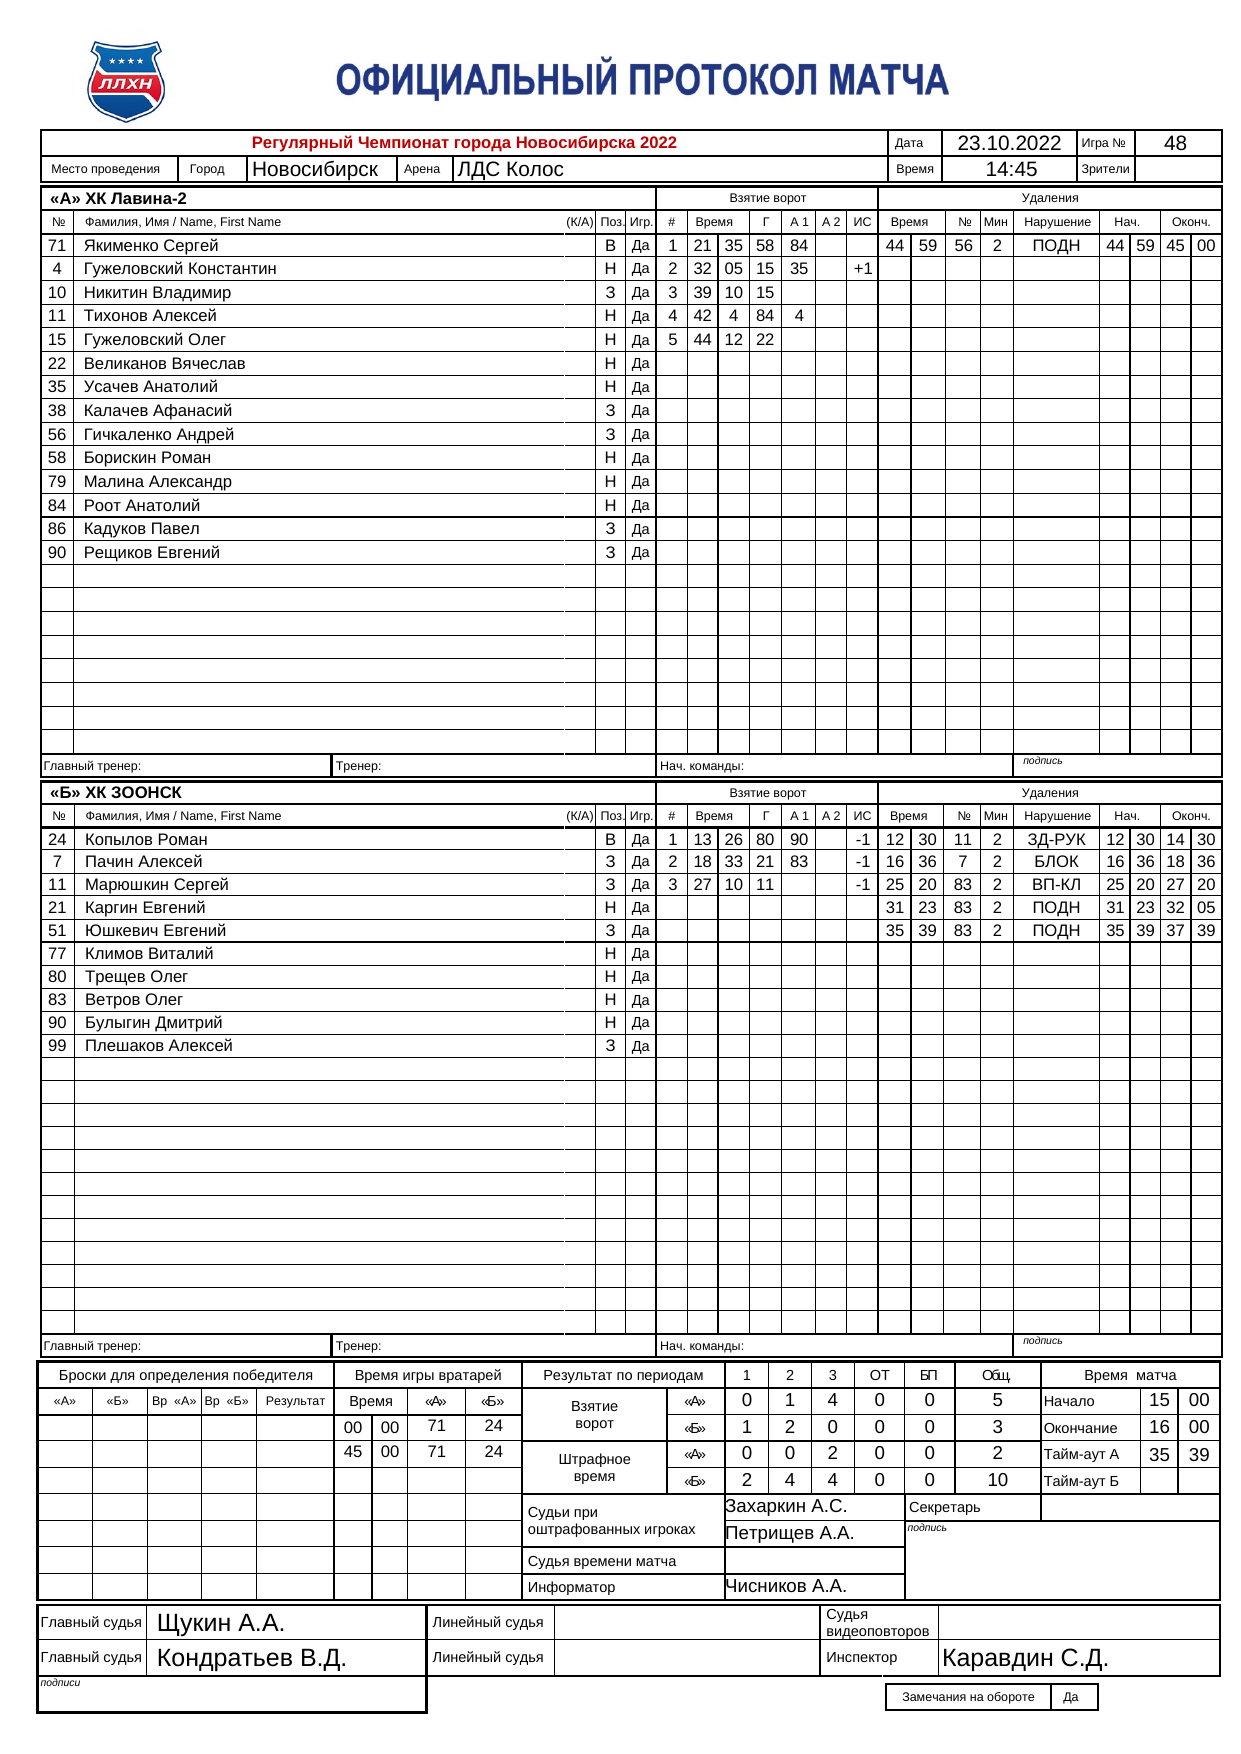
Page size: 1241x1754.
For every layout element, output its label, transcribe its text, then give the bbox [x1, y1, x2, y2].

table_cell [1100, 636, 1129, 658]
table_cell [93, 1521, 147, 1546]
table_cell 99 [42, 1035, 74, 1057]
table_cell [596, 1311, 625, 1333]
table_cell № [42, 211, 73, 233]
table_cell 12 [719, 328, 749, 351]
table_cell 59 [1131, 235, 1160, 256]
table_cell 26 [719, 829, 749, 849]
table_cell [1192, 352, 1221, 374]
table_cell [1192, 1265, 1221, 1287]
table_cell [816, 850, 846, 872]
table_cell [1100, 1127, 1129, 1149]
table_cell [1014, 1173, 1099, 1195]
table_cell [879, 989, 910, 1011]
table_cell [626, 730, 655, 753]
table_cell (К/А) [565, 211, 595, 233]
table_cell 13 [688, 829, 717, 849]
table_cell [719, 1081, 749, 1103]
table_cell 35 [719, 235, 749, 256]
table_cell [1161, 1288, 1190, 1310]
table_cell [1131, 943, 1160, 964]
table_cell Да [626, 494, 655, 516]
table_cell [719, 565, 749, 587]
table_cell Калачев Афанасий [74, 399, 564, 422]
table_cell [1100, 1012, 1129, 1033]
table_cell [981, 470, 1013, 493]
table_cell [912, 352, 945, 374]
table_cell [688, 636, 717, 658]
table_header «А» ХК Лавина-2 [42, 188, 655, 209]
table_cell Гичкаленко Андрей [74, 423, 564, 445]
table_header Удаления [879, 188, 1221, 209]
table_cell [1014, 1242, 1099, 1264]
table_cell 05 [719, 257, 749, 280]
table_cell [565, 588, 595, 611]
table_cell [879, 423, 910, 445]
table_cell [719, 1288, 749, 1310]
table_cell [1192, 1081, 1221, 1103]
table_cell [688, 1150, 717, 1172]
table_cell [719, 1311, 749, 1333]
table_cell [981, 446, 1013, 469]
table_cell В [596, 235, 625, 256]
table_cell [1161, 636, 1190, 658]
table_cell [1131, 257, 1160, 280]
table_cell [1192, 399, 1221, 422]
table_cell 58 [42, 446, 73, 469]
table_cell [1014, 1058, 1099, 1079]
table_cell 00 [335, 1416, 371, 1440]
picture [5, 28, 1179, 129]
table_cell [75, 1196, 564, 1218]
table_cell 27 [688, 874, 717, 895]
table_cell [816, 399, 846, 422]
table_cell 10 [42, 281, 73, 303]
table_cell [1192, 1150, 1221, 1172]
table_cell [719, 494, 749, 516]
table_cell Главный тренер: [42, 755, 330, 776]
table_cell [1100, 328, 1129, 351]
table_cell [74, 565, 564, 587]
table_cell [782, 588, 815, 611]
table_cell 30 [912, 829, 943, 849]
table_cell [750, 565, 781, 587]
table_cell 1 [769, 1389, 811, 1413]
table_cell 39 [1192, 920, 1221, 941]
table_cell [565, 1150, 595, 1172]
table_cell [565, 235, 595, 256]
table_cell Информатор [523, 1575, 724, 1599]
table_cell [39, 1574, 92, 1599]
table_cell [1100, 352, 1129, 374]
table_cell [981, 1265, 1013, 1287]
table_cell [782, 874, 815, 895]
table_cell [42, 1081, 74, 1103]
table_cell 39 [688, 281, 717, 303]
table_cell [912, 1127, 943, 1149]
table_cell [981, 1311, 1013, 1333]
table_cell [1192, 1035, 1221, 1057]
table_cell [981, 423, 1013, 445]
table_cell [657, 1150, 687, 1172]
table_cell [946, 636, 980, 658]
table_cell Оконч. [1161, 805, 1221, 826]
table_cell [1131, 1219, 1160, 1241]
table_cell [816, 1173, 846, 1195]
table_cell «А» [668, 1442, 724, 1467]
table_cell 20 [1131, 874, 1160, 895]
table_cell [1131, 966, 1160, 987]
table_cell 80 [42, 966, 74, 987]
table_cell 15 [1141, 1389, 1177, 1413]
table_cell [1100, 1104, 1129, 1126]
table_cell [912, 1012, 943, 1033]
table_cell [912, 659, 945, 682]
table_cell [816, 1311, 846, 1333]
table_cell [816, 446, 846, 469]
table_cell [565, 328, 595, 351]
table_cell 83 [944, 920, 980, 941]
table_cell [1131, 1150, 1160, 1172]
table_cell [596, 730, 625, 753]
table_cell [879, 683, 910, 706]
table_cell [626, 1265, 655, 1287]
table_cell [626, 1242, 655, 1264]
table_cell [1100, 376, 1129, 398]
table_header Взятие ворот [657, 783, 877, 803]
table_cell [42, 1242, 74, 1264]
table_cell [719, 1104, 749, 1126]
table_cell [626, 1058, 655, 1079]
table_cell [750, 683, 781, 706]
table_cell [1100, 612, 1129, 634]
table_cell [1014, 707, 1099, 729]
table_cell [750, 636, 781, 658]
table_cell [1161, 1058, 1190, 1079]
table_cell [750, 989, 781, 1011]
table_cell [565, 281, 595, 303]
table_cell [719, 588, 749, 611]
table_cell [42, 1058, 74, 1079]
table_cell [879, 470, 910, 493]
table_cell [657, 1081, 687, 1103]
table_cell 0 [905, 1442, 954, 1467]
table_cell [657, 1035, 687, 1057]
table_cell [1131, 659, 1160, 682]
table_cell [847, 1104, 877, 1126]
table_cell А 1 [782, 805, 815, 826]
table_cell [750, 1058, 781, 1079]
table_cell 0 [905, 1415, 954, 1440]
table_cell [912, 376, 945, 398]
table_cell [912, 730, 945, 753]
table_cell 4 [657, 305, 687, 327]
table_cell [1014, 1104, 1099, 1126]
table_cell З [596, 423, 625, 445]
table_cell Время [879, 805, 943, 826]
table_cell [688, 612, 717, 634]
table_cell [946, 376, 980, 398]
table_cell [1014, 1196, 1099, 1218]
table_cell [816, 328, 846, 351]
table_cell [912, 1104, 943, 1126]
table_cell А 2 [816, 211, 846, 233]
table_cell [847, 1150, 877, 1172]
table_cell [428, 1677, 882, 1711]
table_cell [93, 1574, 147, 1599]
table_cell Время [879, 211, 945, 233]
table_cell [565, 423, 595, 445]
table_cell 3 [956, 1415, 1040, 1440]
table_cell [816, 943, 846, 964]
table_cell [657, 423, 687, 445]
table_cell З [596, 920, 625, 941]
table_cell Начало [1042, 1389, 1140, 1413]
table_cell [565, 1012, 595, 1033]
table_cell 27 [1161, 874, 1190, 895]
table_cell [946, 612, 980, 634]
table_cell Судья видеоповторов [821, 1606, 938, 1639]
table_cell [688, 966, 717, 987]
table_cell Усачев Анатолий [74, 376, 564, 398]
table_cell 44 [688, 328, 717, 351]
table_cell [719, 1035, 749, 1057]
table_cell [946, 730, 980, 753]
table_cell [879, 612, 910, 634]
table_cell [981, 1058, 1013, 1079]
table_cell [750, 423, 781, 445]
table_cell Тренер: [333, 1335, 655, 1356]
table_cell [1131, 328, 1160, 351]
table_cell [626, 636, 655, 658]
table_cell [1100, 1242, 1129, 1264]
table_cell Время [688, 805, 749, 826]
table_cell [847, 612, 877, 634]
table_cell [93, 1494, 147, 1520]
table_cell [816, 376, 846, 398]
table_cell [688, 1173, 717, 1195]
table_cell [847, 235, 877, 256]
table_cell [42, 1127, 74, 1149]
table_cell 20 [912, 874, 943, 895]
table_cell [816, 423, 846, 445]
table_cell [719, 446, 749, 469]
table_cell [847, 352, 877, 374]
table_cell [816, 730, 846, 753]
table_cell [1100, 423, 1129, 445]
table_cell 1 [657, 829, 687, 849]
table_cell [879, 1242, 910, 1264]
table_header Время игры вратарей [335, 1363, 521, 1387]
table_cell [596, 707, 625, 729]
table_cell Копылов Роман [75, 829, 564, 849]
table_cell Булыгин Дмитрий [75, 1012, 564, 1033]
table_cell [719, 730, 749, 753]
table_cell [42, 659, 73, 682]
table_cell БЛОК [1014, 850, 1099, 872]
table_cell 22 [750, 328, 781, 351]
table_cell [373, 1574, 407, 1599]
table_cell [1100, 943, 1129, 964]
table_header Время матча [1042, 1363, 1219, 1387]
table_cell 83 [944, 874, 980, 895]
table_cell [1161, 565, 1190, 587]
table_cell Нарушение [1014, 805, 1099, 826]
table_cell [93, 1441, 147, 1467]
table_cell [657, 494, 687, 516]
table_cell [782, 1127, 815, 1149]
table_cell [816, 1196, 846, 1218]
table_cell 80 [750, 829, 781, 849]
table_cell [750, 446, 781, 469]
table_cell [750, 1127, 781, 1149]
table_cell [565, 943, 595, 964]
table_cell [565, 1035, 595, 1057]
table_cell [148, 1494, 201, 1520]
table_cell [1192, 1288, 1221, 1310]
table_cell [1131, 1196, 1160, 1218]
table_cell [719, 896, 749, 918]
table_cell 71 [408, 1416, 465, 1440]
table_cell [912, 446, 945, 469]
table_cell [1161, 305, 1190, 327]
table_cell [565, 352, 595, 374]
table_cell [596, 659, 625, 682]
table_cell 35 [879, 920, 910, 941]
table_header 2 [769, 1363, 811, 1387]
table_cell 2 [769, 1415, 811, 1440]
table_cell [981, 943, 1013, 964]
table_cell [688, 1288, 717, 1310]
table_cell [1014, 399, 1099, 422]
table_cell [750, 1242, 781, 1264]
table_cell [719, 1127, 749, 1149]
table_cell [782, 376, 815, 398]
table_cell 4 [769, 1468, 811, 1493]
table_cell [1131, 1311, 1160, 1333]
table_cell [912, 966, 943, 987]
table_cell [946, 257, 980, 280]
table_header 48 [1136, 131, 1221, 155]
table_cell [657, 966, 687, 987]
table_cell [847, 1035, 877, 1057]
table_cell ИС [847, 211, 877, 233]
table_cell [1100, 1265, 1129, 1287]
table_cell [816, 874, 846, 895]
table_header «Б» ХК ЗООНСК [42, 783, 655, 803]
table_cell [912, 399, 945, 422]
table_cell [1192, 707, 1221, 729]
table_cell [1161, 989, 1190, 1011]
table_cell [93, 1547, 147, 1573]
table_cell [657, 1288, 687, 1310]
table_cell [688, 1127, 717, 1149]
table_cell 0 [905, 1389, 954, 1413]
table_cell [1131, 470, 1160, 493]
table_cell [688, 376, 717, 398]
table_cell 4 [42, 257, 73, 280]
table_cell [912, 1035, 943, 1057]
table_cell [657, 989, 687, 1011]
table_cell Да [626, 989, 655, 1011]
table_cell [657, 1173, 687, 1195]
table_cell [657, 1196, 687, 1218]
table_cell [42, 1196, 74, 1218]
table_cell Тренер: [333, 755, 655, 776]
table_cell [257, 1547, 333, 1573]
table_cell [148, 1574, 201, 1599]
table_cell [1131, 1058, 1160, 1079]
table_cell [750, 1104, 781, 1126]
table_cell 32 [1161, 896, 1190, 918]
table_cell ВП-КЛ [1014, 874, 1099, 895]
table_cell 86 [42, 518, 73, 540]
table_cell [981, 1081, 1013, 1103]
table_cell подпись [1014, 1335, 1221, 1356]
table_cell Да [626, 352, 655, 374]
table_cell 05 [1192, 896, 1221, 918]
table_cell [408, 1547, 465, 1573]
table_cell [879, 494, 910, 516]
table_cell 83 [42, 989, 74, 1011]
table_cell [626, 707, 655, 729]
table_cell [1131, 565, 1160, 587]
table_cell 14 [1161, 829, 1190, 849]
table_cell Да [626, 281, 655, 303]
table_cell 00 [373, 1416, 407, 1440]
table_cell [816, 612, 846, 634]
table_cell [981, 305, 1013, 327]
table_cell [626, 1127, 655, 1149]
table_cell [657, 376, 687, 398]
table_cell [565, 850, 595, 872]
table_cell [912, 1196, 943, 1218]
table_cell [946, 707, 980, 729]
table_cell Новосибирск [248, 157, 396, 181]
table_cell [257, 1494, 333, 1520]
table_cell 42 [688, 305, 717, 327]
table_cell ЛДС Колос [454, 157, 887, 181]
table_cell [816, 1035, 846, 1057]
table_cell [1014, 1265, 1099, 1287]
table_cell [74, 659, 564, 682]
table_cell [657, 399, 687, 422]
table_cell [565, 376, 595, 398]
table_cell [847, 494, 877, 516]
table_cell 5 [956, 1389, 1040, 1413]
table_cell [596, 636, 625, 658]
table_cell [565, 966, 595, 987]
table_cell 24 [466, 1416, 521, 1440]
table_cell [782, 1081, 815, 1103]
table_cell [782, 1035, 815, 1057]
table_cell Судьи при оштрафованных игроках [523, 1495, 724, 1546]
table_cell 21 [750, 850, 781, 872]
table_cell [816, 1058, 846, 1079]
table_cell [981, 352, 1013, 374]
table_cell [565, 920, 595, 941]
table_cell 2 [981, 850, 1013, 872]
table_cell [782, 636, 815, 658]
table_cell [879, 257, 910, 280]
table_cell 2 [981, 874, 1013, 895]
table_header Общ. [956, 1363, 1040, 1387]
table_cell [816, 1288, 846, 1310]
table_cell [626, 1081, 655, 1103]
table_cell 00 [1179, 1389, 1219, 1413]
table_cell [944, 1265, 980, 1287]
table_cell [1161, 1035, 1190, 1057]
table_cell [946, 305, 980, 327]
table_cell [847, 636, 877, 658]
table_cell [1131, 376, 1160, 398]
table_cell [1014, 1081, 1099, 1103]
table_cell 00 [1192, 235, 1221, 256]
table_cell 20 [1192, 874, 1221, 895]
table_cell З [596, 850, 625, 872]
table_cell [1192, 305, 1221, 327]
table_cell [1192, 1311, 1221, 1333]
table_cell Время [688, 211, 749, 233]
table_cell [555, 1606, 819, 1639]
table_cell [946, 446, 980, 469]
table_cell 0 [855, 1415, 904, 1440]
table_cell 11 [42, 874, 74, 895]
table_cell 31 [1100, 896, 1129, 918]
table_cell [596, 1104, 625, 1126]
table_cell [42, 1173, 74, 1195]
table_cell [1131, 1242, 1160, 1264]
table_cell 15 [750, 281, 781, 303]
table_cell [750, 943, 781, 964]
table_cell [626, 1311, 655, 1333]
table_cell 16 [1141, 1415, 1177, 1440]
table_cell Да [626, 874, 655, 895]
table_header Взятие ворот [657, 188, 877, 209]
table_cell [202, 1441, 256, 1467]
table_cell [750, 1150, 781, 1172]
table_cell Н [596, 257, 625, 280]
table_cell [75, 1173, 564, 1195]
table_cell [912, 494, 945, 516]
table_cell [1192, 257, 1221, 280]
table_cell [847, 1081, 877, 1103]
table_cell [912, 588, 945, 611]
table_cell 37 [1161, 920, 1190, 941]
table_cell [879, 943, 910, 964]
table_cell [912, 683, 945, 706]
table_cell [39, 1468, 92, 1493]
table_cell [1100, 1219, 1129, 1241]
table_cell [847, 1196, 877, 1218]
table_cell 45 [335, 1441, 371, 1467]
table_cell [408, 1494, 465, 1520]
table_cell [879, 1196, 910, 1218]
table_cell 84 [42, 494, 73, 516]
table_cell 0 [905, 1468, 954, 1493]
table_cell [750, 1012, 781, 1033]
table_cell 0 [855, 1442, 904, 1467]
table_cell [816, 966, 846, 987]
table_cell [74, 588, 564, 611]
table_cell [782, 707, 815, 729]
table_cell Результат [257, 1389, 333, 1413]
table_cell [847, 376, 877, 398]
table_cell 39 [1179, 1441, 1219, 1467]
table_cell 18 [1161, 850, 1190, 872]
table_cell [847, 518, 877, 540]
table_cell [816, 257, 846, 280]
table_cell Да [626, 235, 655, 256]
table_cell [719, 352, 749, 374]
table_cell [782, 281, 815, 303]
table_cell [688, 920, 717, 941]
table_cell [847, 399, 877, 422]
table_cell Окончание [1042, 1415, 1140, 1440]
table_cell [912, 518, 945, 540]
table_cell А 1 [782, 211, 815, 233]
table_cell Да [626, 829, 655, 849]
table_cell [565, 1311, 595, 1333]
table_cell [1192, 565, 1221, 587]
table_cell [816, 1012, 846, 1033]
table_cell 15 [42, 328, 73, 351]
table_cell [782, 1173, 815, 1195]
table_cell Ветров Олег [75, 989, 564, 1011]
table_cell Роот Анатолий [74, 494, 564, 516]
table_cell [816, 494, 846, 516]
table_cell Да [626, 446, 655, 469]
table_cell Н [596, 305, 625, 327]
table_cell [1014, 1127, 1099, 1149]
table_cell 3 [657, 874, 687, 895]
table_cell [719, 541, 749, 564]
table_cell [202, 1521, 256, 1546]
table_cell Великанов Вячеслав [74, 352, 564, 374]
table_cell [847, 1242, 877, 1264]
table_cell [750, 588, 781, 611]
table_cell [981, 1035, 1013, 1057]
table_cell Да [626, 896, 655, 918]
table_cell [816, 1104, 846, 1126]
table_cell [1014, 659, 1099, 682]
table_cell [847, 423, 877, 445]
table_cell [1131, 683, 1160, 706]
table_cell [912, 1058, 943, 1079]
table_cell [750, 518, 781, 540]
table_cell [1161, 730, 1190, 753]
table_cell 83 [782, 850, 815, 872]
table_cell Главный тренер: [42, 1335, 330, 1356]
table_cell [1192, 423, 1221, 445]
table_cell [719, 1058, 749, 1079]
table_cell Нарушение [1014, 211, 1099, 233]
table_cell [1131, 423, 1160, 445]
table_cell [1192, 1173, 1221, 1195]
table_cell 16 [1100, 850, 1129, 872]
table_cell Н [596, 494, 625, 516]
table_cell [74, 707, 564, 729]
table_cell [981, 1127, 1013, 1149]
table_cell [782, 1104, 815, 1126]
table_cell ИС [847, 805, 877, 826]
table_cell [75, 1127, 564, 1149]
table_cell [944, 1242, 980, 1264]
table_cell [816, 636, 846, 658]
table_cell [719, 1173, 749, 1195]
table_cell [981, 659, 1013, 682]
table_cell [879, 1127, 910, 1149]
table_cell [657, 707, 687, 729]
table_cell [981, 257, 1013, 280]
table_cell [688, 1265, 717, 1287]
table_cell [596, 1127, 625, 1149]
table_cell [373, 1547, 407, 1573]
table_cell [688, 565, 717, 587]
table_cell [1161, 399, 1190, 422]
table_cell [879, 1081, 910, 1103]
table_cell [879, 328, 910, 351]
table_cell [1161, 1311, 1190, 1333]
table_cell [879, 730, 910, 753]
table_cell [750, 920, 781, 941]
table_cell [1192, 588, 1221, 611]
table_cell [1100, 281, 1129, 303]
table_cell [1100, 1081, 1129, 1103]
table_cell Да [626, 257, 655, 280]
table_cell [879, 588, 910, 611]
table_cell [847, 446, 877, 469]
table_cell Каргин Евгений [75, 896, 564, 918]
table_cell [946, 281, 980, 303]
table_cell [1014, 588, 1099, 611]
table_cell [782, 446, 815, 469]
table_cell З [596, 1035, 625, 1057]
table_cell Главный судья [39, 1606, 146, 1639]
table_cell [1100, 588, 1129, 611]
table_cell [596, 1219, 625, 1241]
table_cell Арена [398, 157, 452, 181]
table_cell [981, 565, 1013, 587]
table_cell [912, 1242, 943, 1264]
table_cell [1131, 707, 1160, 729]
table_cell Щукин А.А. [147, 1606, 425, 1639]
table_cell [1161, 683, 1190, 706]
table_cell [335, 1468, 371, 1493]
table_cell А 2 [816, 805, 846, 826]
table_cell [596, 1058, 625, 1079]
table_cell [816, 541, 846, 564]
table_cell [944, 1288, 980, 1310]
table_cell [981, 1288, 1013, 1310]
table_cell [74, 730, 564, 753]
table_cell Штрафное время [523, 1442, 666, 1493]
table_cell [657, 612, 687, 634]
table_cell 4 [782, 305, 815, 327]
table_cell [719, 399, 749, 422]
table_cell [1014, 1035, 1099, 1057]
table_cell [565, 683, 595, 706]
table_cell [847, 328, 877, 351]
table_cell [202, 1468, 256, 1493]
table_cell [202, 1574, 256, 1599]
table_cell [944, 943, 980, 964]
table_cell 35 [1141, 1441, 1177, 1467]
table_cell [719, 376, 749, 398]
table_cell 25 [1100, 874, 1129, 895]
table_cell 0 [726, 1442, 768, 1467]
table_cell [750, 1288, 781, 1310]
table_cell [657, 352, 687, 374]
table_cell Мин [981, 211, 1013, 233]
table_cell [719, 1265, 749, 1287]
table_cell [657, 1311, 687, 1333]
table_cell 0 [769, 1442, 811, 1467]
table_cell [1100, 659, 1129, 682]
table_cell 71 [42, 235, 73, 256]
table_cell [1161, 257, 1190, 280]
table_cell [202, 1547, 256, 1573]
table_cell [946, 494, 980, 516]
table_cell [946, 423, 980, 445]
table_cell [626, 612, 655, 634]
table_cell З [596, 874, 625, 895]
table_cell ПОДН [1014, 920, 1099, 941]
table_cell «Б» [668, 1468, 724, 1493]
table_cell [719, 920, 749, 941]
table_cell [1161, 352, 1190, 374]
table_cell [981, 1219, 1013, 1241]
table_cell [565, 518, 595, 540]
table_cell [782, 1196, 815, 1218]
table_cell Тайм-аут А [1042, 1441, 1140, 1467]
table_cell [257, 1574, 333, 1599]
table_cell [688, 1242, 717, 1264]
table_cell 00 [373, 1441, 407, 1467]
table_cell [626, 659, 655, 682]
table_cell [1131, 494, 1160, 516]
table_cell [912, 541, 945, 564]
table_cell [912, 1288, 943, 1310]
table_cell [657, 1265, 687, 1287]
table_cell [879, 565, 910, 587]
table_cell [1014, 257, 1099, 280]
table_cell [657, 470, 687, 493]
table_cell [408, 1521, 465, 1546]
table_cell 0 [855, 1468, 904, 1493]
table_cell [816, 518, 846, 540]
table_cell [1161, 966, 1190, 987]
table_cell [1100, 494, 1129, 516]
table_cell [750, 352, 781, 374]
table_cell [847, 1265, 877, 1287]
table_cell [981, 707, 1013, 729]
table_cell [944, 1311, 980, 1333]
table_cell 84 [750, 305, 781, 327]
table_cell 23 [912, 896, 943, 918]
table_cell [75, 1150, 564, 1172]
table_cell [726, 1548, 904, 1573]
table_cell [1192, 541, 1221, 564]
table_cell [816, 659, 846, 682]
table_cell [944, 1035, 980, 1057]
table_cell Климов Виталий [75, 943, 564, 964]
table_cell [944, 1173, 980, 1195]
table_cell [565, 1242, 595, 1264]
table_cell [782, 1150, 815, 1172]
table_cell Вр «Б» [202, 1389, 256, 1413]
table_cell [42, 683, 73, 706]
table_cell 38 [42, 399, 73, 422]
table_cell [42, 1219, 74, 1241]
table_cell [626, 1219, 655, 1241]
table_cell [1161, 1150, 1190, 1172]
table_cell [816, 588, 846, 611]
table_cell [688, 683, 717, 706]
table_cell 32 [688, 257, 717, 280]
table_cell 36 [1131, 850, 1160, 872]
table_cell [1014, 541, 1099, 564]
table_header 23.10.2022 [943, 131, 1076, 155]
table_cell Малина Александр [74, 470, 564, 493]
table_cell [816, 235, 846, 256]
table_cell «Б » [466, 1389, 521, 1413]
table_cell [847, 1173, 877, 1195]
table_cell Да [626, 328, 655, 351]
table_cell [946, 518, 980, 540]
table_cell [847, 565, 877, 587]
table_cell [688, 1012, 717, 1033]
table_cell [1100, 989, 1129, 1011]
table_cell -1 [847, 829, 877, 849]
table_cell [847, 659, 877, 682]
table_cell [879, 636, 910, 658]
table_cell [1014, 470, 1099, 493]
table_cell [1161, 1265, 1190, 1287]
table_cell [657, 730, 687, 753]
table_cell [816, 920, 846, 941]
table_cell [719, 518, 749, 540]
table_cell [1100, 1173, 1129, 1195]
table_cell [42, 1150, 74, 1172]
table_cell [782, 352, 815, 374]
table_cell [688, 1058, 717, 1079]
table_cell [912, 707, 945, 729]
table_cell [688, 541, 717, 564]
table_cell [1100, 470, 1129, 493]
table_cell [657, 896, 687, 918]
table_cell [657, 1219, 687, 1241]
table_cell [1100, 966, 1129, 987]
table_cell [657, 518, 687, 540]
table_header ОТ [855, 1363, 904, 1387]
table_cell [1014, 446, 1099, 469]
table_cell [565, 399, 595, 422]
table_cell 77 [42, 943, 74, 964]
table_cell [750, 541, 781, 564]
table_cell [782, 1219, 815, 1241]
table_cell Да [626, 1035, 655, 1057]
table_cell Место проведения [42, 157, 177, 181]
table_cell [1100, 1035, 1129, 1057]
table_cell 36 [912, 850, 943, 872]
table_cell Г [750, 211, 781, 233]
table_cell [626, 1173, 655, 1195]
table_cell 2 [812, 1442, 854, 1467]
table_cell № [944, 805, 980, 826]
table_cell [750, 1196, 781, 1218]
table_cell [565, 1081, 595, 1103]
table_cell Зрители [1078, 157, 1134, 181]
table_cell [879, 518, 910, 540]
table_cell [816, 896, 846, 918]
table_cell [565, 1196, 595, 1218]
table_cell Судья времени матча [523, 1548, 724, 1573]
table_cell [719, 1219, 749, 1241]
table_cell Время [335, 1389, 407, 1413]
table_cell [373, 1468, 407, 1493]
table_cell [565, 1265, 595, 1287]
table_cell [596, 683, 625, 706]
table_cell «А» [39, 1389, 92, 1413]
table_cell # [657, 805, 687, 826]
table_header Удаления [879, 783, 1221, 803]
table_cell [946, 588, 980, 611]
table_cell [847, 707, 877, 729]
table_cell Кондратьев В.Д. [147, 1640, 425, 1675]
table_cell 30 [1131, 829, 1160, 849]
table_cell Г [750, 805, 781, 826]
table_cell [782, 328, 815, 351]
table_cell Петрищев А.А. [726, 1521, 904, 1546]
table_cell [1131, 588, 1160, 611]
table_cell [944, 1081, 980, 1103]
table_cell подпись [906, 1522, 1219, 1599]
table_cell [688, 446, 717, 469]
table_cell [782, 920, 815, 941]
table_cell Да [626, 541, 655, 564]
table_cell [816, 1150, 846, 1172]
table_cell Инспектор [821, 1640, 938, 1675]
table_cell 11 [944, 829, 980, 849]
table_cell [847, 281, 877, 303]
table_cell [1014, 518, 1099, 540]
table_cell З [596, 541, 625, 564]
table_cell [981, 494, 1013, 516]
table_cell Мин [981, 805, 1013, 826]
table_cell 35 [782, 257, 815, 280]
table_cell [1014, 966, 1099, 987]
table_cell [596, 565, 625, 587]
table_cell З [596, 281, 625, 303]
table_cell [1161, 1242, 1190, 1264]
table_cell [1161, 423, 1190, 445]
table_cell [981, 1012, 1013, 1033]
table_cell [657, 565, 687, 587]
table_cell [688, 352, 717, 374]
table_cell Н [596, 896, 625, 918]
table_cell 10 [719, 281, 749, 303]
table_cell [1161, 1081, 1190, 1103]
table_cell [1100, 518, 1129, 540]
table_cell [74, 683, 564, 706]
table_cell [879, 352, 910, 374]
table_cell [912, 612, 945, 634]
table_cell 31 [879, 896, 910, 918]
table_cell [847, 1311, 877, 1333]
table_cell [750, 1311, 781, 1333]
table_cell [847, 588, 877, 611]
table_cell [816, 683, 846, 706]
table_cell [1014, 1311, 1099, 1333]
table_cell Да [626, 943, 655, 964]
table_cell 71 [408, 1441, 465, 1467]
table_cell [946, 399, 980, 422]
table_cell [466, 1494, 521, 1520]
table_cell [782, 470, 815, 493]
table_cell Время [889, 157, 941, 181]
table_cell [1192, 1196, 1221, 1218]
table_cell [1161, 1104, 1190, 1126]
table_cell 4 [812, 1389, 854, 1413]
table_cell 10 [956, 1468, 1040, 1493]
table_cell [981, 730, 1013, 753]
table_cell [148, 1441, 201, 1467]
table_cell 56 [42, 423, 73, 445]
table_cell 5 [657, 328, 687, 351]
table_cell [688, 659, 717, 682]
table_cell [782, 541, 815, 564]
table_cell [1131, 541, 1160, 564]
table_cell [981, 1196, 1013, 1218]
table_cell [596, 1265, 625, 1287]
table_cell [565, 874, 595, 895]
table_cell Линейный судья [428, 1640, 554, 1675]
table_cell [93, 1468, 147, 1493]
table_cell [1100, 305, 1129, 327]
table_cell 12 [1100, 829, 1129, 849]
table_cell [1100, 730, 1129, 753]
table_cell 00 [1179, 1415, 1219, 1440]
table_cell [816, 470, 846, 493]
table_cell [75, 1104, 564, 1126]
table_cell [688, 989, 717, 1011]
table_cell [688, 588, 717, 611]
table_cell [466, 1521, 521, 1546]
table_cell [782, 1058, 815, 1079]
table_cell [981, 518, 1013, 540]
table_cell [1161, 541, 1190, 564]
table_cell [1131, 1035, 1160, 1057]
table_cell Н [596, 328, 625, 351]
table_cell Секретарь [906, 1495, 1040, 1520]
table_cell 59 [912, 235, 945, 256]
table_cell [750, 494, 781, 516]
table_cell [879, 376, 910, 398]
table_cell 14:45 [943, 157, 1076, 181]
table_cell [626, 1104, 655, 1126]
table_cell [750, 470, 781, 493]
table_cell [75, 1058, 564, 1079]
table_cell [1161, 588, 1190, 611]
table_cell [782, 659, 815, 682]
table_cell [657, 1127, 687, 1149]
table_cell [1014, 423, 1099, 445]
table_cell [847, 470, 877, 493]
table_cell [565, 494, 595, 516]
table_cell [565, 565, 595, 587]
table_cell [1141, 1468, 1177, 1493]
table_cell 15 [750, 257, 781, 280]
table_cell [1161, 518, 1190, 540]
table_cell [1014, 612, 1099, 634]
table_cell [912, 305, 945, 327]
table_cell [719, 636, 749, 658]
table_cell [1131, 352, 1160, 374]
table_cell [750, 707, 781, 729]
table_cell [1192, 328, 1221, 351]
table_cell [565, 1219, 595, 1241]
table_cell [1131, 281, 1160, 303]
table_cell [750, 1265, 781, 1287]
table_cell [565, 1104, 595, 1126]
table_cell [1136, 157, 1221, 181]
table_cell 18 [688, 850, 717, 872]
table_header Броски для определения победителя [39, 1363, 333, 1387]
table_cell [565, 257, 595, 280]
table_cell [944, 1104, 980, 1126]
table_cell [912, 943, 943, 964]
table_cell [1014, 352, 1099, 374]
table_cell З [596, 399, 625, 422]
table_header Игра № [1078, 131, 1134, 155]
table_cell [1161, 1012, 1190, 1033]
table_cell [946, 328, 980, 351]
table_cell [912, 257, 945, 280]
table_cell [816, 352, 846, 374]
table_cell [688, 1196, 717, 1218]
table_cell [912, 1150, 943, 1172]
table_cell [1131, 1081, 1160, 1103]
table_cell Да [626, 1012, 655, 1033]
table_cell [946, 683, 980, 706]
table_cell Гужеловский Константин [74, 257, 564, 280]
table_cell [912, 989, 943, 1011]
table_cell [565, 446, 595, 469]
table_cell [1014, 1012, 1099, 1033]
table_cell [816, 1219, 846, 1241]
table_cell [1100, 1196, 1129, 1218]
table_cell [657, 1012, 687, 1033]
table_cell [912, 1265, 943, 1287]
table_cell [981, 281, 1013, 303]
table_cell 51 [42, 920, 74, 941]
table_cell [1014, 730, 1099, 753]
table_cell [847, 1012, 877, 1033]
table_cell [688, 494, 717, 516]
table_cell ПОДН [1014, 235, 1099, 256]
table_cell [335, 1547, 371, 1573]
table_cell [782, 1265, 815, 1287]
table_cell 2 [726, 1468, 768, 1493]
table_cell [847, 989, 877, 1011]
table_cell [1014, 989, 1099, 1011]
table_cell [1192, 376, 1221, 398]
table_cell [688, 399, 717, 422]
table_cell [944, 989, 980, 1011]
table_cell [565, 1288, 595, 1310]
table_cell [257, 1416, 333, 1440]
table_cell [750, 612, 781, 634]
table_cell Линейный судья [428, 1606, 554, 1639]
table_cell Якименко Сергей [74, 235, 564, 256]
table_cell [883, 1677, 1220, 1681]
table_cell [1014, 328, 1099, 351]
table_cell 36 [1192, 850, 1221, 872]
table_cell [1192, 518, 1221, 540]
table_cell [565, 541, 595, 564]
table_cell [879, 1150, 910, 1172]
table_cell 22 [42, 352, 73, 374]
table_cell [816, 1242, 846, 1264]
table_cell [1131, 1173, 1160, 1195]
table_cell [912, 328, 945, 351]
table_cell [1192, 494, 1221, 516]
table_cell [1014, 1150, 1099, 1172]
table_cell Да [626, 423, 655, 445]
table_cell [565, 707, 595, 729]
table_cell [42, 588, 73, 611]
table_cell Каравдин С.Д. [939, 1640, 1219, 1675]
table_cell [944, 1058, 980, 1079]
table_cell 2 [981, 235, 1013, 256]
table_cell 12 [879, 829, 910, 849]
table_cell 2 [981, 920, 1013, 941]
table_cell [750, 730, 781, 753]
table_cell [565, 1127, 595, 1149]
table_cell [1014, 376, 1099, 398]
table_cell № [946, 211, 980, 233]
table_cell [565, 730, 595, 753]
table_cell [879, 1035, 910, 1057]
table_cell 2 [657, 257, 687, 280]
table_cell [782, 612, 815, 634]
table_cell 56 [946, 235, 980, 256]
table_cell [1192, 730, 1221, 753]
table_cell 39 [912, 920, 943, 941]
table_cell 21 [688, 235, 717, 256]
table_cell [1131, 518, 1160, 540]
table_cell [1014, 305, 1099, 327]
table_cell Да [626, 376, 655, 398]
table_cell [847, 1288, 877, 1310]
table_cell 23 [1131, 896, 1160, 918]
table_cell [42, 1288, 74, 1310]
table_cell [782, 896, 815, 918]
table_cell [1100, 683, 1129, 706]
table_cell [257, 1441, 333, 1467]
table_cell Да [626, 920, 655, 941]
table_cell Игр. [626, 805, 655, 826]
table_cell [946, 352, 980, 374]
table_cell Да [626, 399, 655, 422]
table_cell [565, 659, 595, 682]
table_cell [42, 612, 73, 634]
table_cell [912, 1173, 943, 1195]
table_cell Нач. команды: [657, 1335, 1012, 1356]
table_cell 2 [981, 829, 1013, 849]
table_cell 44 [879, 235, 910, 256]
table_cell [1131, 730, 1160, 753]
table_cell [257, 1468, 333, 1493]
table_cell [782, 943, 815, 964]
table_cell [1131, 989, 1160, 1011]
table_cell [688, 1081, 717, 1103]
table_cell [75, 1288, 564, 1310]
table_cell № [42, 805, 74, 826]
table_cell [981, 588, 1013, 611]
table_cell [335, 1574, 371, 1599]
table_cell Тихонов Алексей [74, 305, 564, 327]
table_cell [782, 1288, 815, 1310]
table_cell [1131, 305, 1160, 327]
table_cell 0 [855, 1389, 904, 1413]
table_cell [657, 636, 687, 658]
table_cell [1192, 470, 1221, 493]
table_cell 33 [719, 850, 749, 872]
table_cell подписи [39, 1677, 425, 1711]
table_cell [719, 612, 749, 634]
table_cell [912, 565, 945, 587]
table_cell [782, 1012, 815, 1033]
table_cell -1 [847, 874, 877, 895]
table_cell [466, 1547, 521, 1573]
table_cell [1100, 446, 1129, 469]
table_cell [944, 1150, 980, 1172]
table_cell [879, 399, 910, 422]
table_cell [42, 1265, 74, 1287]
table_cell 4 [719, 305, 749, 327]
table_cell [1161, 281, 1190, 303]
table_cell [42, 730, 73, 753]
table_cell [719, 1012, 749, 1033]
table_cell [657, 1104, 687, 1126]
table_cell [879, 1058, 910, 1079]
table_cell [408, 1468, 465, 1493]
table_cell [912, 470, 945, 493]
table_cell [1100, 541, 1129, 564]
table_cell [1192, 446, 1221, 469]
table_cell Захаркин А.С. [726, 1495, 904, 1520]
table_cell [75, 1081, 564, 1103]
table_cell 58 [750, 235, 781, 256]
table_cell Да [626, 850, 655, 872]
table_cell Игр. [626, 211, 655, 233]
table_cell [944, 1219, 980, 1241]
table_cell [1192, 943, 1221, 964]
table_cell [981, 328, 1013, 351]
table_cell [202, 1494, 256, 1520]
table_cell [688, 518, 717, 540]
table_header 1 [726, 1363, 768, 1387]
table_cell [1131, 1104, 1160, 1126]
table_cell 11 [750, 874, 781, 895]
table_cell Н [596, 966, 625, 987]
table_cell 25 [879, 874, 910, 895]
table_cell [1131, 1265, 1160, 1287]
table_cell [719, 1196, 749, 1218]
table_cell [946, 541, 980, 564]
table_cell 11 [42, 305, 73, 327]
table_cell Да [626, 518, 655, 540]
table_cell [912, 1219, 943, 1241]
table_cell 39 [1131, 920, 1160, 941]
table_cell [1192, 1058, 1221, 1079]
table_cell Поз. [596, 805, 625, 826]
table_cell [596, 1196, 625, 1218]
table_cell [565, 1058, 595, 1079]
table_cell [42, 565, 73, 587]
table_cell [1192, 1012, 1221, 1033]
table_cell [719, 943, 749, 964]
table_cell 3 [657, 281, 687, 303]
table_cell Нач. команды: [657, 755, 1012, 776]
table_cell [782, 494, 815, 516]
table_cell Гужеловский Олег [74, 328, 564, 351]
table_cell [816, 707, 846, 729]
table_cell [1014, 565, 1099, 587]
table_cell [596, 1242, 625, 1264]
table_cell [688, 1311, 717, 1333]
table_cell [373, 1521, 407, 1546]
table_cell [657, 1242, 687, 1264]
table_cell [912, 1081, 943, 1103]
table_cell [981, 612, 1013, 634]
table_cell [39, 1521, 92, 1546]
table_cell [816, 829, 846, 849]
table_cell [750, 1173, 781, 1195]
table_cell Оконч. [1161, 211, 1221, 233]
table_cell 2 [981, 896, 1013, 918]
table_cell Пачин Алексей [75, 850, 564, 872]
table_cell [1161, 943, 1190, 964]
table_cell [719, 683, 749, 706]
table_cell [1161, 612, 1190, 634]
table_cell Фамилия, Имя / Name, First Name [74, 211, 565, 233]
table_cell Да [626, 966, 655, 987]
table_cell [565, 470, 595, 493]
table_cell [719, 1150, 749, 1172]
table_cell [750, 896, 781, 918]
table_cell [1131, 446, 1160, 469]
table_cell [981, 989, 1013, 1011]
table_cell [816, 1265, 846, 1287]
table_cell [1014, 943, 1099, 964]
table_cell [466, 1574, 521, 1599]
table_cell [596, 1173, 625, 1195]
table_cell 2 [657, 850, 687, 872]
table_cell [782, 565, 815, 587]
table_cell [912, 281, 945, 303]
table_cell [626, 1150, 655, 1172]
table_cell [657, 943, 687, 964]
table_cell Главный судья [39, 1640, 146, 1675]
table_cell [565, 305, 595, 327]
table_cell Плешаков Алексей [75, 1035, 564, 1057]
table_cell [1161, 659, 1190, 682]
table_cell [879, 281, 910, 303]
table_cell [148, 1468, 201, 1493]
table_cell 0 [726, 1389, 768, 1413]
table_cell [816, 281, 846, 303]
table_cell [565, 896, 595, 918]
table_cell [688, 896, 717, 918]
table_cell Нач. [1100, 211, 1160, 233]
table_cell Тайм-аут Б [1042, 1468, 1140, 1493]
table_cell [596, 1081, 625, 1103]
table_cell [879, 659, 910, 682]
table_cell Поз. [596, 211, 625, 233]
table_cell [42, 1311, 74, 1333]
table_cell [596, 1288, 625, 1310]
table_cell [74, 636, 564, 658]
table_cell Рещиков Евгений [74, 541, 564, 564]
table_cell [688, 1035, 717, 1057]
table_cell [1192, 989, 1221, 1011]
table_cell В [596, 829, 625, 849]
table_cell 90 [782, 829, 815, 849]
table_cell [847, 1127, 877, 1149]
table_cell [719, 470, 749, 493]
table_header Регулярный Чемпионат города Новосибирска 2022 [42, 131, 887, 155]
table_cell [879, 1288, 910, 1310]
table_cell [75, 1242, 564, 1264]
table_cell [626, 588, 655, 611]
table_cell [42, 1104, 74, 1126]
table_cell [750, 966, 781, 987]
table_cell [944, 966, 980, 987]
table_cell Н [596, 943, 625, 964]
table_cell [1131, 612, 1160, 634]
table_cell [1161, 494, 1190, 516]
table_cell [946, 470, 980, 493]
table_cell [657, 683, 687, 706]
table_cell 79 [42, 470, 73, 493]
table_cell [1100, 707, 1129, 729]
table_cell [879, 1104, 910, 1126]
table_cell 24 [466, 1441, 521, 1467]
table_cell подпись [1014, 755, 1221, 776]
table_cell [847, 1058, 877, 1079]
table_cell (К/А) [565, 805, 595, 826]
table_cell [626, 683, 655, 706]
table_cell [39, 1494, 92, 1520]
table_cell [719, 1242, 749, 1264]
table_cell [657, 659, 687, 682]
table_cell -1 [847, 850, 877, 872]
table_cell Н [596, 446, 625, 469]
table_cell [912, 423, 945, 445]
table_cell [1014, 636, 1099, 658]
table_cell [847, 896, 877, 918]
table_cell 21 [42, 896, 74, 918]
table_cell Н [596, 352, 625, 374]
table_cell [782, 1311, 815, 1333]
table_cell [750, 1081, 781, 1103]
table_cell «Б» [668, 1415, 724, 1440]
table_cell [1100, 257, 1129, 280]
table_cell Н [596, 470, 625, 493]
table_cell [981, 966, 1013, 987]
table_cell 7 [42, 850, 74, 872]
table_cell [816, 565, 846, 587]
table_cell [257, 1521, 333, 1546]
table_cell [1179, 1468, 1219, 1493]
table_cell Вр «А» [148, 1389, 201, 1413]
table_cell [719, 707, 749, 729]
table_cell 0 [812, 1415, 854, 1440]
table_cell [750, 376, 781, 398]
table_cell [1014, 1288, 1099, 1310]
table_cell 84 [782, 235, 815, 256]
table_cell Марюшкин Сергей [75, 874, 564, 895]
table_cell [1100, 1288, 1129, 1310]
table_header Результат по периодам [523, 1363, 724, 1387]
table_cell [688, 423, 717, 445]
table_cell 35 [42, 376, 73, 398]
table_cell [335, 1521, 371, 1546]
table_cell [981, 636, 1013, 658]
table_cell 7 [944, 850, 980, 872]
table_cell 1 [657, 235, 687, 256]
table_cell [74, 612, 564, 634]
table_cell [1014, 494, 1099, 516]
table_cell [657, 920, 687, 941]
table_cell [1161, 446, 1190, 469]
table_cell [981, 541, 1013, 564]
table_cell [981, 376, 1013, 398]
table_cell [373, 1494, 407, 1520]
table_cell [946, 565, 980, 587]
table_cell [42, 636, 73, 658]
table_cell [596, 588, 625, 611]
table_cell [39, 1416, 92, 1440]
table_cell [565, 989, 595, 1011]
table_cell [1100, 399, 1129, 422]
table_cell [750, 399, 781, 422]
table_cell [93, 1416, 147, 1440]
table_cell [782, 1242, 815, 1264]
table_cell Н [596, 376, 625, 398]
table_cell [847, 943, 877, 964]
table_cell Н [596, 989, 625, 1011]
table_cell [1131, 399, 1160, 422]
table_cell [750, 1035, 781, 1057]
table_cell [1100, 1150, 1129, 1172]
table_cell [626, 565, 655, 587]
table_cell [719, 659, 749, 682]
table_cell [782, 989, 815, 1011]
table_cell [1131, 1288, 1160, 1310]
table_cell [719, 966, 749, 987]
table_cell [148, 1416, 201, 1440]
table_cell [1192, 966, 1221, 987]
table_cell [148, 1547, 201, 1573]
table_cell Нач. [1100, 805, 1160, 826]
table_cell [1161, 376, 1190, 398]
table_cell [1192, 1104, 1221, 1126]
table_cell [1192, 659, 1221, 682]
table_cell [944, 1127, 980, 1149]
table_cell [847, 541, 877, 564]
table_cell [626, 1196, 655, 1218]
table_cell З [596, 518, 625, 540]
table_cell [782, 966, 815, 987]
table_cell [1161, 328, 1190, 351]
table_cell [657, 541, 687, 564]
table_cell [1014, 281, 1099, 303]
table_cell [939, 1606, 1219, 1639]
table_cell [39, 1547, 92, 1573]
table_cell [202, 1416, 256, 1440]
table_cell [879, 541, 910, 564]
table_cell «А» [408, 1389, 465, 1413]
table_cell [657, 588, 687, 611]
table_cell [981, 399, 1013, 422]
table_header Дата [889, 131, 941, 155]
table_cell [750, 659, 781, 682]
table_cell Трещев Олег [75, 966, 564, 987]
table_cell [750, 1219, 781, 1241]
table_cell [1014, 1219, 1099, 1241]
table_cell ЗД-РУК [1014, 829, 1099, 849]
table_cell Да [626, 470, 655, 493]
table_cell [782, 683, 815, 706]
table_cell [946, 659, 980, 682]
table_cell [39, 1441, 92, 1467]
table_header Да [1052, 1685, 1097, 1709]
table_cell [1042, 1495, 1219, 1520]
table_cell Фамилия, Имя / Name, First Name [75, 805, 565, 826]
table_cell Чисников А.А. [726, 1575, 904, 1599]
table_cell [981, 1104, 1013, 1126]
table_cell [879, 305, 910, 327]
table_cell [688, 730, 717, 753]
table_cell [1192, 683, 1221, 706]
table_cell [816, 989, 846, 1011]
table_cell [688, 707, 717, 729]
table_cell [596, 1150, 625, 1172]
table_cell 45 [1161, 235, 1190, 256]
table_cell [879, 1265, 910, 1287]
table_cell 1 [726, 1415, 768, 1440]
table_cell [981, 1173, 1013, 1195]
table_cell [1161, 470, 1190, 493]
table_cell [408, 1574, 465, 1599]
table_cell [1099, 1682, 1220, 1711]
table_cell [565, 829, 595, 849]
table_cell [555, 1640, 819, 1675]
table_cell [1192, 612, 1221, 634]
table_cell 10 [719, 874, 749, 895]
table_cell Да [626, 305, 655, 327]
table_cell [719, 423, 749, 445]
table_cell [1192, 1127, 1221, 1149]
table_cell [1192, 1219, 1221, 1241]
table_cell [1161, 1127, 1190, 1149]
table_cell Юшкевич Евгений [75, 920, 564, 941]
table_cell [1100, 1311, 1129, 1333]
table_cell 35 [1100, 920, 1129, 941]
table_cell [42, 707, 73, 729]
table_cell [847, 1219, 877, 1241]
table_cell 16 [879, 850, 910, 872]
table_cell [75, 1311, 564, 1333]
table_cell [719, 989, 749, 1011]
table_cell [944, 1012, 980, 1033]
table_cell [1014, 683, 1099, 706]
table_cell [335, 1494, 371, 1520]
table_cell Никитин Владимир [74, 281, 564, 303]
table_cell [879, 707, 910, 729]
table_cell [1192, 636, 1221, 658]
table_cell [782, 730, 815, 753]
table_cell [565, 612, 595, 634]
table_cell [981, 683, 1013, 706]
table_cell [1161, 1173, 1190, 1195]
table_cell [816, 305, 846, 327]
table_cell 83 [944, 896, 980, 918]
table_cell [981, 1242, 1013, 1264]
table_cell 2 [956, 1442, 1040, 1467]
table_cell [816, 1127, 846, 1149]
table_cell [1192, 281, 1221, 303]
table_cell [75, 1219, 564, 1241]
table_cell [847, 730, 877, 753]
table_cell «А» [668, 1389, 724, 1413]
table_cell [1131, 1127, 1160, 1149]
table_cell [1192, 1242, 1221, 1264]
table_cell [879, 1311, 910, 1333]
table_cell [565, 1173, 595, 1195]
table_cell [782, 423, 815, 445]
table_cell [847, 966, 877, 987]
table_cell [1100, 565, 1129, 587]
table_cell [879, 446, 910, 469]
table_cell [879, 1012, 910, 1033]
table_cell 24 [42, 829, 74, 849]
table_cell Взятие ворот [523, 1389, 666, 1440]
table_cell 30 [1192, 829, 1221, 849]
table_cell [688, 470, 717, 493]
table_cell [879, 966, 910, 987]
table_cell [847, 920, 877, 941]
table_cell [596, 612, 625, 634]
table_cell [944, 1196, 980, 1218]
table_cell 90 [42, 1012, 74, 1033]
table_cell # [657, 211, 687, 233]
table_cell [782, 518, 815, 540]
table_cell 4 [812, 1468, 854, 1493]
table_cell [981, 1150, 1013, 1172]
table_cell [657, 446, 687, 469]
table_header БП [905, 1363, 954, 1387]
table_cell [657, 1058, 687, 1079]
table_cell [912, 636, 945, 658]
table_cell Н [596, 1012, 625, 1033]
table_cell [1100, 1058, 1129, 1079]
table_cell ПОДН [1014, 896, 1099, 918]
table_cell [565, 636, 595, 658]
table_cell [1161, 707, 1190, 729]
table_cell [847, 305, 877, 327]
table_cell [626, 1288, 655, 1310]
table_cell [148, 1521, 201, 1546]
table_cell Город [179, 157, 246, 181]
table_cell [879, 1219, 910, 1241]
table_cell [688, 943, 717, 964]
table_cell [879, 1173, 910, 1195]
table_cell [75, 1265, 564, 1287]
table_cell +1 [847, 257, 877, 280]
table_cell «Б» [93, 1389, 147, 1413]
table_cell [782, 399, 815, 422]
table_cell [688, 1219, 717, 1241]
table_header 3 [812, 1363, 854, 1387]
table_cell [1131, 636, 1160, 658]
table_cell Кадуков Павел [74, 518, 564, 540]
table_cell [816, 1081, 846, 1103]
table_cell Борискин Роман [74, 446, 564, 469]
table_cell [1161, 1196, 1190, 1218]
table_header Замечания на обороте [887, 1685, 1050, 1709]
table_cell [1161, 1219, 1190, 1241]
table_cell [688, 1104, 717, 1126]
table_cell [466, 1468, 521, 1493]
table_cell 90 [42, 541, 73, 564]
table_cell 44 [1100, 235, 1129, 256]
table_cell [1131, 1012, 1160, 1033]
table_cell [912, 1311, 943, 1333]
table_cell [847, 683, 877, 706]
